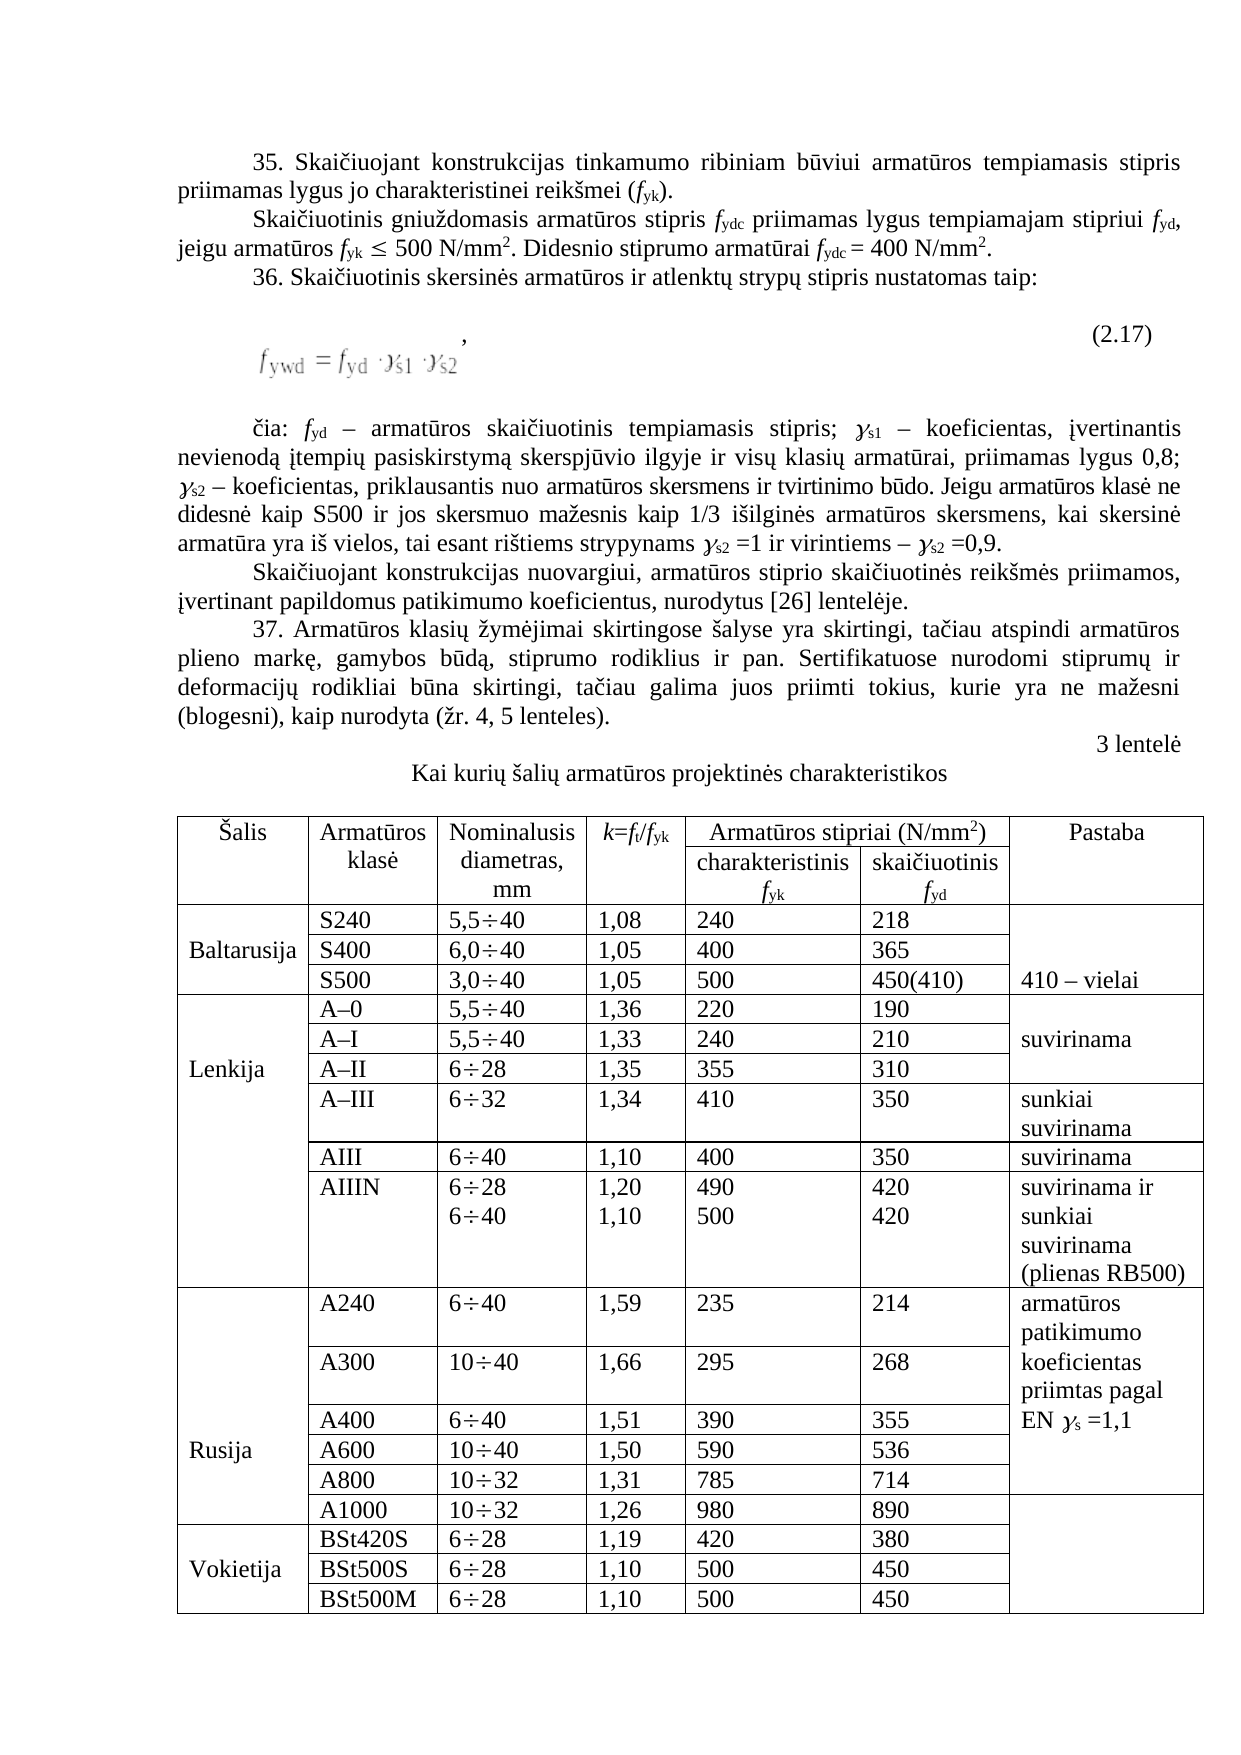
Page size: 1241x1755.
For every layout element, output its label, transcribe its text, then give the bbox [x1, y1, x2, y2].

table_cell 1,59 [587, 1288, 685, 1346]
table_cell S240 [309, 905, 437, 934]
table_cell [178, 1464, 308, 1494]
table_cell 10¸32 [438, 1465, 586, 1494]
table_cell 1,66 [587, 1347, 685, 1404]
table_cell [178, 1525, 308, 1553]
table_cell 490 500 [686, 1172, 860, 1287]
table_cell 6¸28 [438, 1554, 586, 1583]
table_cell A240 [309, 1288, 437, 1346]
table_cell A–I [309, 1024, 437, 1053]
table_header Šalis [178, 817, 308, 904]
text 3 lentelė [177, 729, 1181, 758]
table_cell 220 [686, 995, 860, 1023]
table_cell suvirinama ir sunkiai suvirinama (plienas RB500) [1010, 1172, 1203, 1287]
table_header Pastaba [1010, 817, 1203, 904]
table_cell 218 [861, 905, 1009, 934]
table_cell 240 [686, 1024, 860, 1053]
table_cell [1010, 1524, 1203, 1553]
table_cell 10¸40 [438, 1435, 586, 1464]
table_cell sunkiai suvirinama [1010, 1084, 1203, 1141]
table_cell 1,05 [587, 935, 685, 964]
table_cell EN gs =1,1 [1010, 1404, 1203, 1434]
text Kai kurių šalių armatūros projektinės charakteristikos [177, 758, 1181, 787]
table_cell A–II [309, 1054, 437, 1083]
table_cell [178, 1346, 308, 1404]
table_cell 6¸40 [438, 1143, 586, 1171]
table_cell 390 [686, 1405, 860, 1434]
table_cell [1010, 1495, 1203, 1523]
table_cell 1,10 [587, 1143, 685, 1171]
table_cell S500 [309, 965, 437, 993]
table_cell 350 [861, 1084, 1009, 1141]
table_cell A400 [309, 1405, 437, 1434]
table_cell S400 [309, 935, 437, 964]
table_cell 380 [861, 1525, 1009, 1553]
table_cell 890 [861, 1495, 1009, 1523]
table_cell [1010, 934, 1203, 964]
table_cell 10¸32 [438, 1495, 586, 1523]
table_cell 980 [686, 1495, 860, 1523]
table_cell 1,31 [587, 1465, 685, 1494]
table_cell 420 420 [861, 1172, 1009, 1287]
text Skaičiuojant konstrukcijas nuovargiui, armatūros stiprio skaičiuotinės reikšmės priimamos, įvertinant papildomus patikimumo koeficientus, nurodytus [26] lentelėje. [177, 557, 1181, 614]
table_cell 1,35 [587, 1054, 685, 1083]
table_cell suvirinama [1010, 1023, 1203, 1053]
table_cell Lenkija [178, 1053, 308, 1083]
table_header k=ft/fyk [587, 817, 685, 904]
table_cell 5,5¸40 [438, 1024, 586, 1053]
table_cell [1010, 1053, 1203, 1083]
table_cell 1,05 [587, 965, 685, 993]
table_cell 400 [686, 1143, 860, 1171]
table_cell 1,34 [587, 1084, 685, 1141]
table_cell 6¸28 [438, 1054, 586, 1083]
text 37. Armatūros klasių žymėjimai skirtingose šalyse yra skirtingi, tačiau atspindi armatūros plieno markę, gamybos būdą, stiprumo rodiklius ir pan. Sertifikatuose nurodomi stiprumų ir deformacijų rodikliai būna skirtingi, tačiau galima juos priimti tokius, kurie yra ne mažesni (blogesni), kaip nurodyta (žr. 4, 5 lenteles). [177, 614, 1181, 729]
table_cell 536 [861, 1435, 1009, 1464]
table_cell 450 [861, 1584, 1009, 1613]
table_cell [178, 1288, 308, 1346]
table_cell BSt420S [309, 1525, 437, 1553]
table_cell [178, 905, 308, 934]
table_cell A1000 [309, 1495, 437, 1523]
table_cell 400 [686, 935, 860, 964]
table_cell 450(410) [861, 965, 1009, 993]
table_cell 500 [686, 1584, 860, 1613]
table_cell [1010, 995, 1203, 1023]
table_cell 6¸40 [438, 1405, 586, 1434]
table_cell 214 [861, 1288, 1009, 1346]
table_cell 590 [686, 1435, 860, 1464]
table_cell 1,10 [587, 1554, 685, 1583]
table_cell 295 [686, 1347, 860, 1404]
table_cell [1010, 1434, 1203, 1464]
table_header Armatūros klasė [309, 817, 437, 904]
table_cell 190 [861, 995, 1009, 1023]
table_cell 1,36 [587, 995, 685, 1023]
table_cell [178, 1083, 308, 1141]
table_cell 1,26 [587, 1495, 685, 1523]
table_cell 3,0¸40 [438, 965, 586, 993]
table_cell [178, 964, 308, 993]
table_cell 6¸28 6¸40 [438, 1172, 586, 1287]
table_cell 500 [686, 1554, 860, 1583]
table_cell 355 [686, 1054, 860, 1083]
table_cell 10¸40 [438, 1347, 586, 1404]
table_cell [1010, 1464, 1203, 1494]
table_cell [1010, 905, 1203, 934]
table_cell 1,08 [587, 905, 685, 934]
table_cell 350 [861, 1143, 1009, 1171]
table_cell 268 [861, 1347, 1009, 1404]
table_cell [178, 1141, 308, 1171]
table_cell armatūros patikimumo [1010, 1288, 1203, 1346]
table_cell 450 [861, 1554, 1009, 1583]
table_cell [1010, 1553, 1203, 1583]
table_cell BSt500S [309, 1554, 437, 1583]
table_cell A300 [309, 1347, 437, 1404]
table_cell 420 [686, 1525, 860, 1553]
table_cell [178, 995, 308, 1023]
table_cell 210 [861, 1024, 1009, 1053]
table_cell 6¸32 [438, 1084, 586, 1141]
text , (2.17) [177, 319, 1181, 384]
table_cell koeficientas priimtas pagal [1010, 1346, 1203, 1404]
table_cell [178, 1583, 308, 1613]
table_cell [178, 1404, 308, 1434]
table_cell 410 [686, 1084, 860, 1141]
table_cell A–0 [309, 995, 437, 1023]
table_cell 365 [861, 935, 1009, 964]
table_cell [178, 1023, 308, 1053]
table_cell Vokietija [178, 1553, 308, 1583]
table_cell skaičiuotinis fyd [861, 847, 1009, 904]
table_cell Rusija [178, 1434, 308, 1464]
table_cell 1,51 [587, 1405, 685, 1434]
table_cell [178, 1494, 308, 1523]
table_cell charakteristinis fyk [686, 847, 860, 904]
table_cell AIIIN [309, 1172, 437, 1287]
text Skaičiuotinis gniuždomasis armatūros stipris fydc priimamas lygus tempiamajam stipriui fyd, jeigu armatūros fyk £ 500 N/mm2. Didesnio stiprumo armatūrai fydc = 400 N/mm2. [177, 204, 1181, 262]
table_cell 714 [861, 1465, 1009, 1494]
table_cell 1,33 [587, 1024, 685, 1053]
table_cell 785 [686, 1465, 860, 1494]
table_cell suvirinama [1010, 1143, 1203, 1171]
table_cell 5,5¸40 [438, 995, 586, 1023]
table_cell 6,0¸40 [438, 935, 586, 964]
table_cell 1,50 [587, 1435, 685, 1464]
table_cell BSt500M [309, 1584, 437, 1613]
text 36. Skaičiuotinis skersinės armatūros ir atlenktų strypų stipris nustatomas taip: [177, 262, 1181, 291]
table_cell 6¸28 [438, 1584, 586, 1613]
table_cell A–III [309, 1084, 437, 1141]
table_cell A600 [309, 1435, 437, 1464]
table_cell 5,5¸40 [438, 905, 586, 934]
table_cell 500 [686, 965, 860, 993]
table_cell 235 [686, 1288, 860, 1346]
table_cell 410 – vielai [1010, 964, 1203, 993]
table_cell [1010, 1583, 1203, 1613]
table_cell AIII [309, 1143, 437, 1171]
table_cell 310 [861, 1054, 1009, 1083]
text čia: fyd – armatūros skaičiuotinis tempiamasis stipris; gs1 – koeficientas, įvertinantis nevienodą įtempių pasiskirstymą skerspjūvio ilgyje ir visų klasių armatūrai, priimamas lygus 0,8; gs2 – koeficientas, priklausantis nuo armatūros skersmens ir tvirtinimo būdo. Jeigu armatūros klasė ne didesnė kaip S500 ir jos skersmuo mažesnis kaip 1/3 išilginės armatūros skersmens, kai skersinė armatūra yra iš vielos, tai esant rištiems strypynams gs2 =1 ir virintiems – gs2 =0,9. [177, 413, 1181, 557]
table_cell 1,19 [587, 1525, 685, 1553]
table_cell 240 [686, 905, 860, 934]
table_cell [178, 1171, 308, 1287]
table_cell 1,20 1,10 [587, 1172, 685, 1287]
table_header Armatūros stipriai (N/mm2) [686, 817, 1009, 846]
text 35. Skaičiuojant konstrukcijas tinkamumo ribiniam būviui armatūros tempiamasis stipris priimamas lygus jo charakteristinei reikšmei (fyk). [177, 147, 1181, 204]
table_cell 6¸40 [438, 1288, 586, 1346]
table_cell Baltarusija [178, 934, 308, 964]
table_cell 1,10 [587, 1584, 685, 1613]
table_header Nominalusis diametras, mm [438, 817, 586, 904]
table_cell A800 [309, 1465, 437, 1494]
table_cell 355 [861, 1405, 1009, 1434]
table_cell 6¸28 [438, 1525, 586, 1553]
